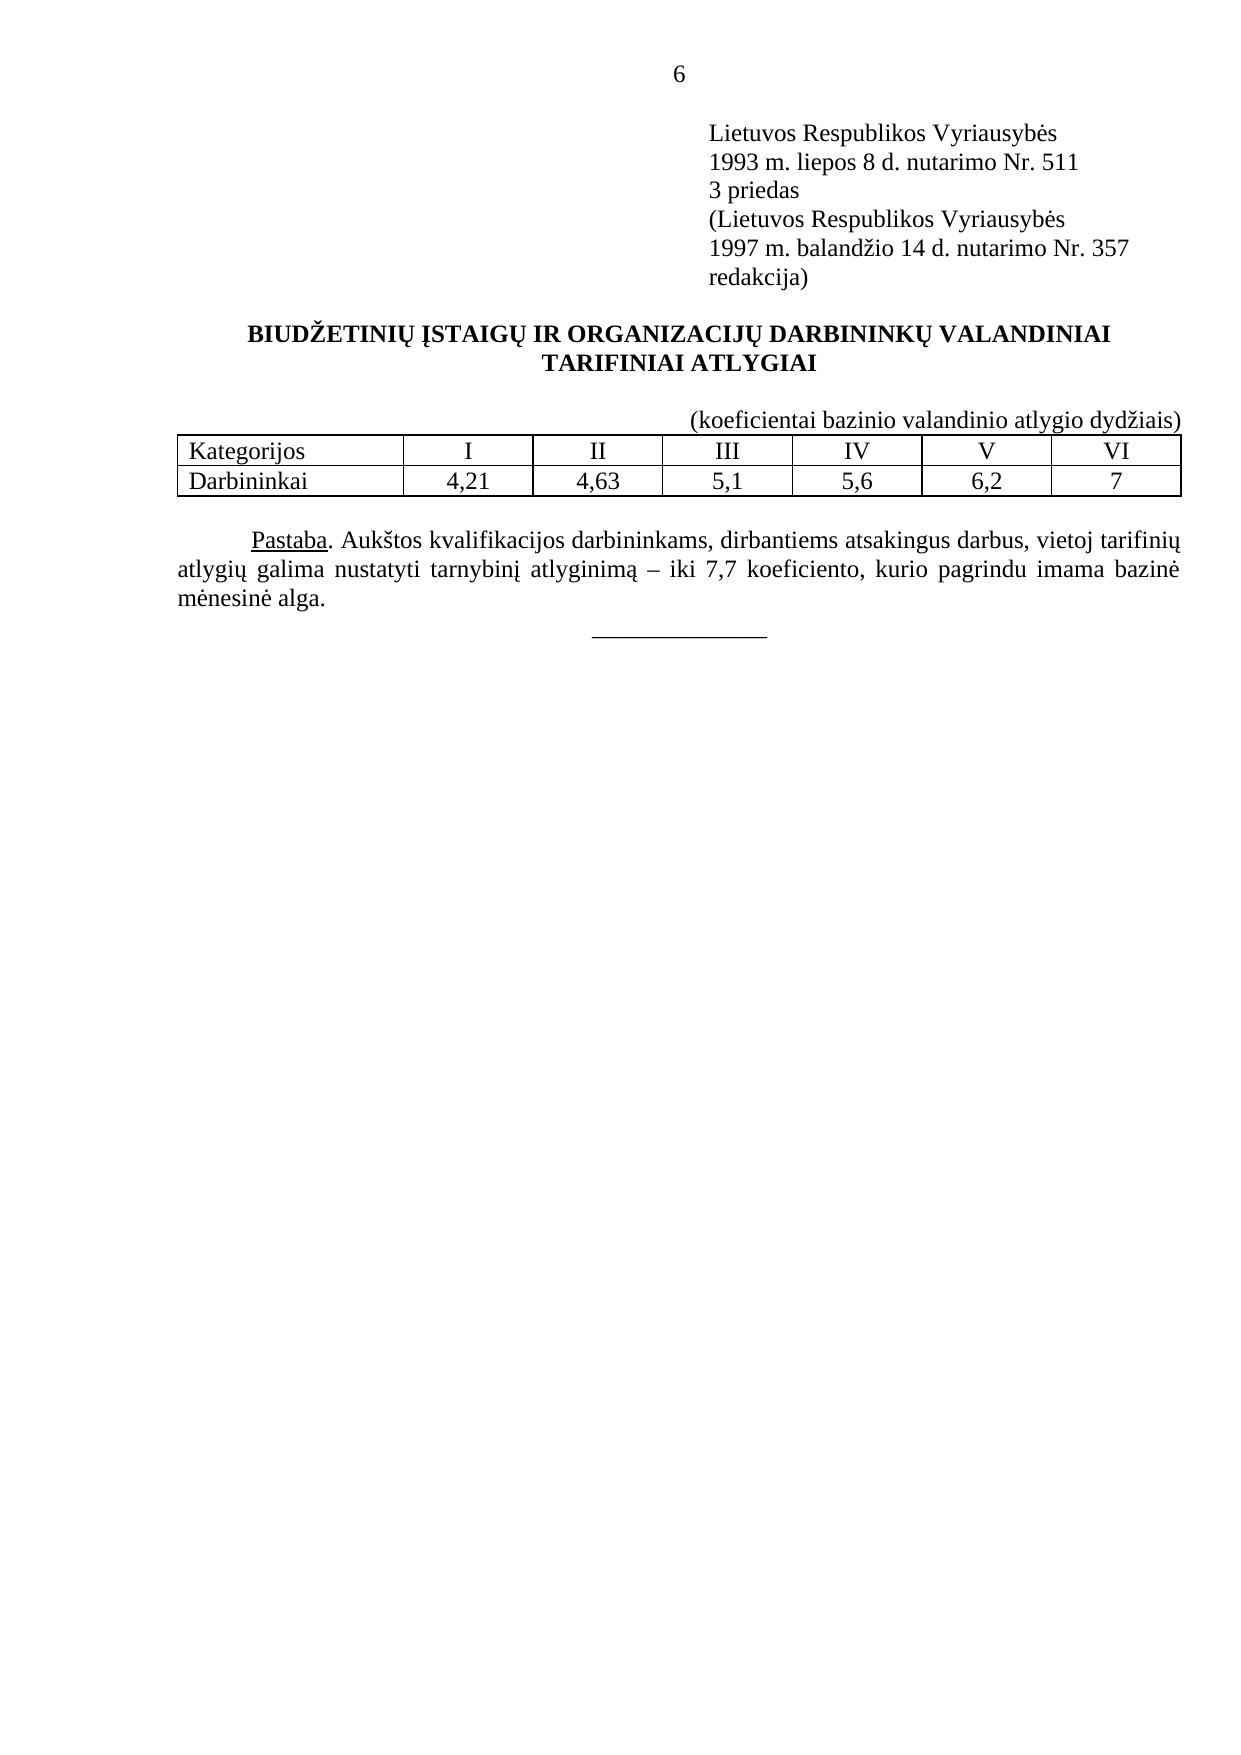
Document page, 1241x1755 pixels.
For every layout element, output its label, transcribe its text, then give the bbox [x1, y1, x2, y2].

text (koeficientai bazinio valandinio atlygio dydžiais) [177, 406, 1181, 434]
table_header I [404, 436, 532, 465]
table_header II [534, 436, 662, 465]
text 1997 m. balandžio 14 d. nutarimo Nr. 357 [177, 233, 1181, 262]
text Pastaba. Aukštos kvalifikacijos darbininkams, dirbantiems atsakingus darbus, vietoj tarifinių atlygių galima nustatyti tarnybinį atlyginimą – iki 7,7 koeficiento, kurio pagrindu imama bazinė mėnesinė alga. [177, 525, 1181, 612]
text Biudžetinių įstaigų ir organizacijų darbininkų valandiniai tarifiniai atlygiai [177, 319, 1181, 377]
text Lietuvos Respublikos Vyriausybės [709, 118, 1181, 147]
text redakcija) [177, 262, 1181, 291]
table_header VI [1052, 436, 1180, 465]
text ______________ [177, 612, 1181, 640]
table_cell Darbininkai [178, 466, 403, 495]
table_header Kategorijos [178, 436, 403, 465]
table_cell 4,63 [534, 466, 662, 495]
table_header V [923, 436, 1051, 465]
table_header III [663, 436, 792, 465]
text 3 priedas [177, 176, 1181, 204]
text (Lietuvos Respublikos Vyriausybės [177, 204, 1181, 233]
table_cell 5,1 [663, 466, 792, 495]
table_cell 6,2 [923, 466, 1051, 495]
text 1993 m. liepos 8 d. nutarimo Nr. 511 [177, 147, 1181, 176]
table_header IV [793, 436, 921, 465]
table_cell 5,6 [793, 466, 921, 495]
table_cell 4,21 [404, 466, 532, 495]
table_cell 7 [1052, 466, 1180, 495]
